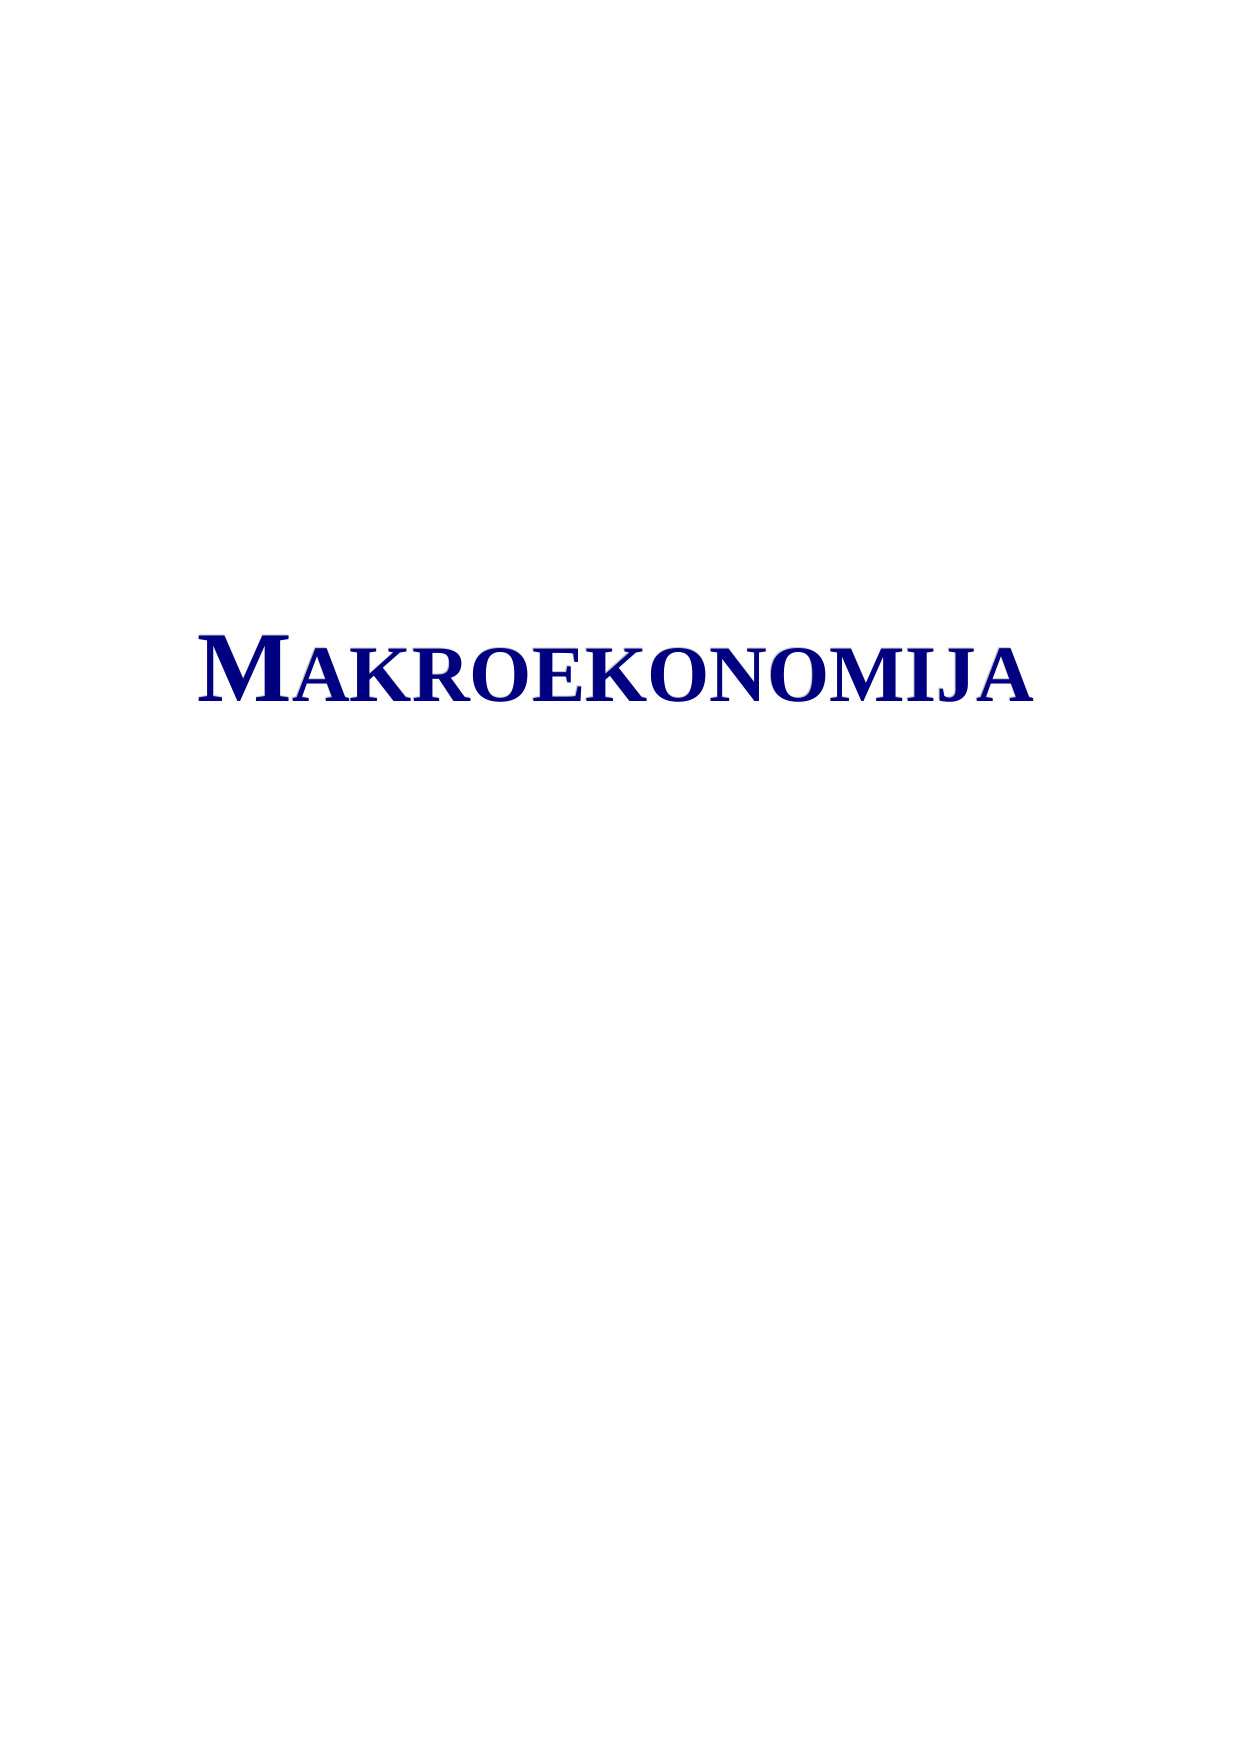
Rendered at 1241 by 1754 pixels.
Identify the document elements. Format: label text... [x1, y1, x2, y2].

text Makroekonomija [148, 608, 1093, 723]
